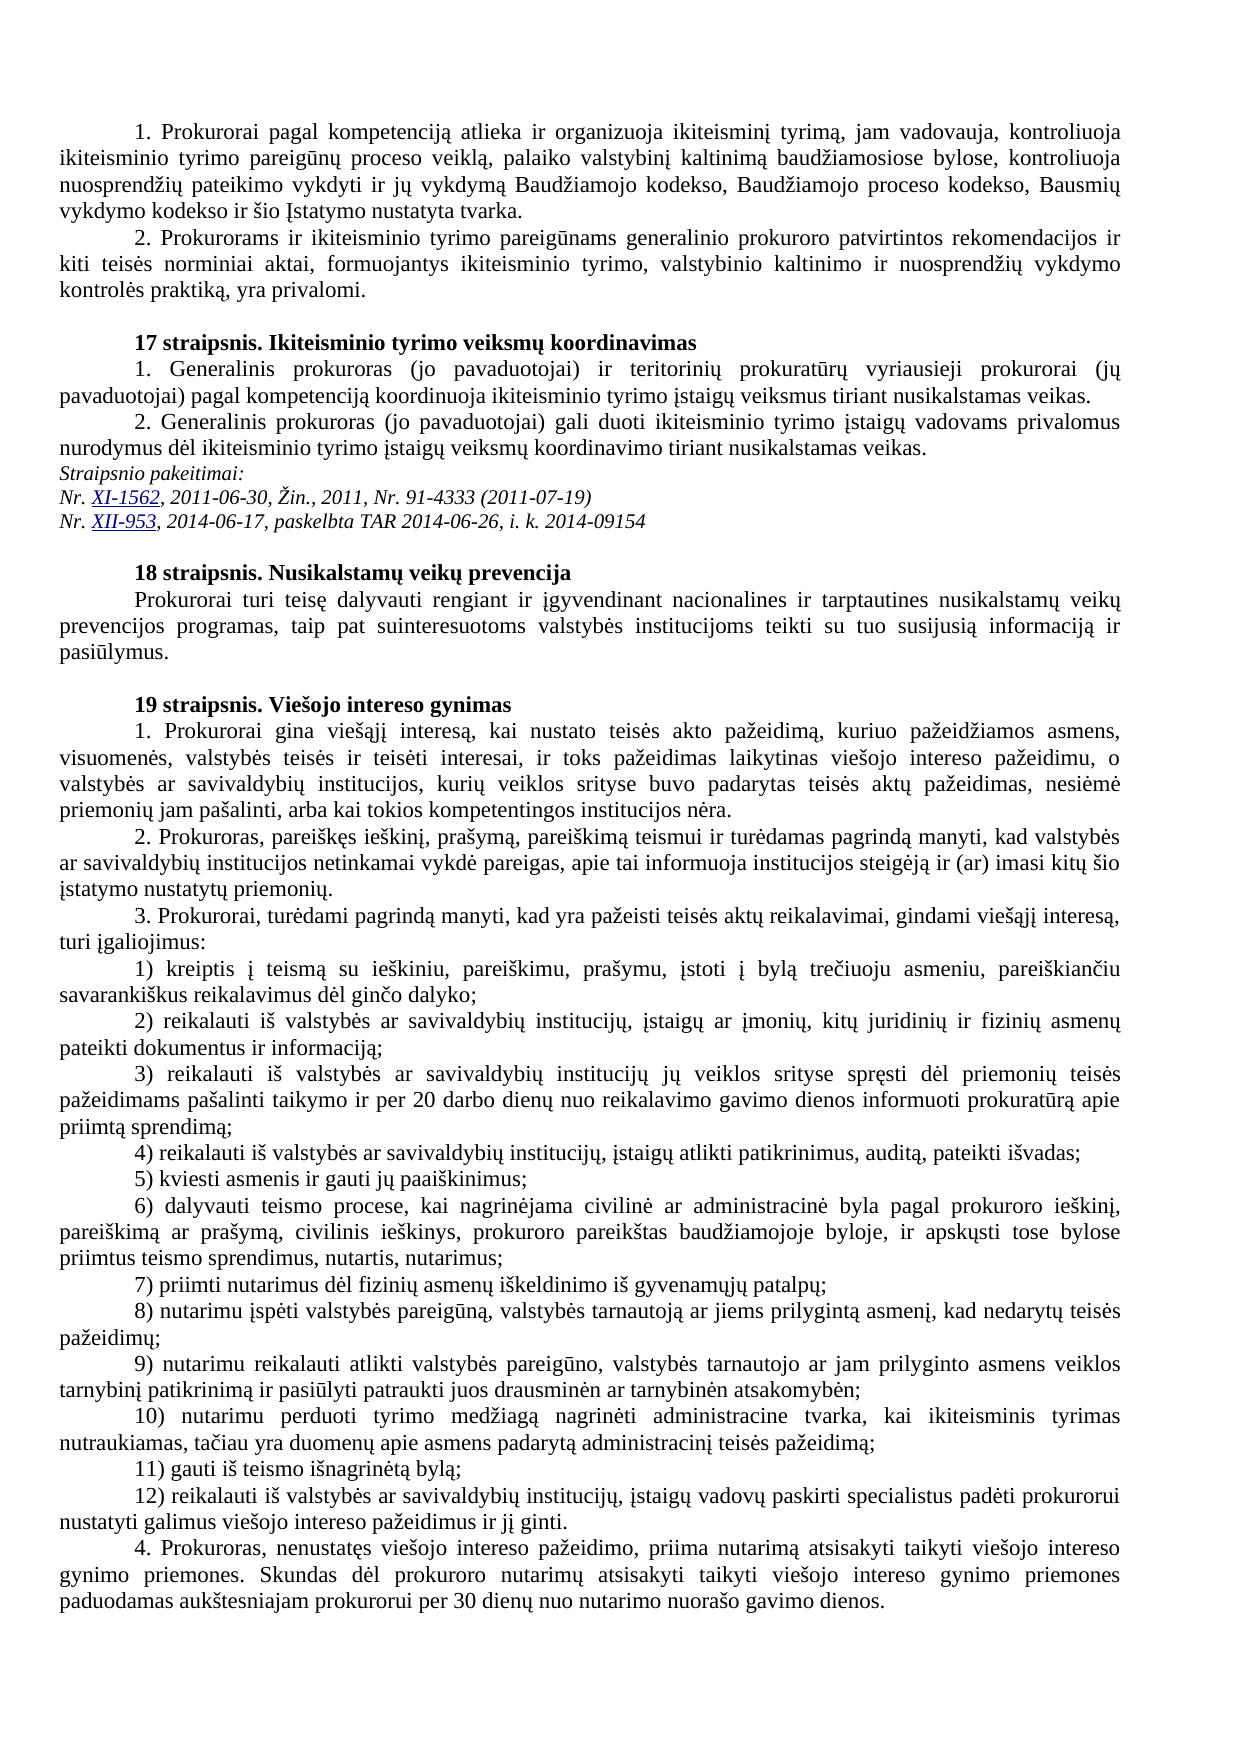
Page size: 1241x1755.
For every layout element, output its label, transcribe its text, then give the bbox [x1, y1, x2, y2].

text 6) dalyvauti teismo procese, kai nagrinėjama civilinė ar administracinė byla pagal prokuroro ieškinį, pareiškimą ar prašymą, civilinis ieškinys, prokuroro pareikštas baudžiamojoje byloje, ir apskųsti tose bylose priimtus teismo sprendimus, nutartis, nutarimus; [59, 1192, 1122, 1271]
text 12) reikalauti iš valstybės ar savivaldybių institucijų, įstaigų vadovų paskirti specialistus padėti prokurorui nustatyti galimus viešojo intereso pažeidimus ir jį ginti. [59, 1482, 1122, 1534]
text 18 straipsnis. Nusikalstamų veikų prevencija [59, 559, 1122, 586]
text Nr. XI-1562, 2011-06-30, Žin., 2011, Nr. 91-4333 (2011-07-19) [59, 485, 1122, 509]
text Straipsnio pakeitimai: [59, 461, 1122, 485]
text 8) nutarimu įspėti valstybės pareigūną, valstybės tarnautoją ar jiems prilygintą asmenį, kad nedarytų teisės pažeidimų; [59, 1297, 1122, 1350]
text 1. Generalinis prokuroras (jo pavaduotojai) ir teritorinių prokuratūrų vyriausieji prokurorai (jų pavaduotojai) pagal kompetenciją koordinuoja ikiteisminio tyrimo įstaigų veiksmus tiriant nusikalstamas veikas. [59, 355, 1122, 408]
text 3) reikalauti iš valstybės ar savivaldybių institucijų jų veiklos srityse spręsti dėl priemonių teisės pažeidimams pašalinti taikymo ir per 20 darbo dienų nuo reikalavimo gavimo dienos informuoti prokuratūrą apie priimtą sprendimą; [59, 1060, 1122, 1139]
text 5) kviesti asmenis ir gauti jų paaiškinimus; [59, 1165, 1122, 1192]
text 10) nutarimu perduoti tyrimo medžiagą nagrinėti administracine tvarka, kai ikiteisminis tyrimas nutraukiamas, tačiau yra duomenų apie asmens padarytą administracinį teisės pažeidimą; [59, 1403, 1122, 1455]
text 11) gauti iš teismo išnagrinėtą bylą; [59, 1455, 1122, 1482]
text 7) priimti nutarimus dėl fizinių asmenų iškeldinimo iš gyvenamųjų patalpų; [59, 1271, 1122, 1297]
text 3. Prokurorai, turėdami pagrindą manyti, kad yra pažeisti teisės aktų reikalavimai, gindami viešąjį interesą, turi įgaliojimus: [59, 902, 1122, 954]
text 17 straipsnis. Ikiteisminio tyrimo veiksmų koordinavimas [59, 329, 1122, 355]
text 1) kreiptis į teismą su ieškiniu, pareiškimu, prašymu, įstoti į bylą trečiuoju asmeniu, pareiškiančiu savarankiškus reikalavimus dėl ginčo dalyko; [59, 954, 1122, 1007]
text 9) nutarimu reikalauti atlikti valstybės pareigūno, valstybės tarnautojo ar jam prilyginto asmens veiklos tarnybinį patikrinimą ir pasiūlyti patraukti juos drausminėn ar tarnybinėn atsakomybėn; [59, 1350, 1122, 1403]
text 4) reikalauti iš valstybės ar savivaldybių institucijų, įstaigų atlikti patikrinimus, auditą, pateikti išvadas; [59, 1139, 1122, 1165]
text 2. Generalinis prokuroras (jo pavaduotojai) gali duoti ikiteisminio tyrimo įstaigų vadovams privalomus nurodymus dėl ikiteisminio tyrimo įstaigų veiksmų koordinavimo tiriant nusikalstamas veikas. [59, 408, 1122, 461]
text 2. Prokurorams ir ikiteisminio tyrimo pareigūnams generalinio prokuroro patvirtintos rekomendacijos ir kiti teisės norminiai aktai, formuojantys ikiteisminio tyrimo, valstybinio kaltinimo ir nuosprendžių vykdymo kontrolės praktiką, yra privalomi. [59, 223, 1122, 303]
text 4. Prokuroras, nenustatęs viešojo intereso pažeidimo, priima nutarimą atsisakyti taikyti viešojo intereso gynimo priemones. Skundas dėl prokuroro nutarimų atsisakyti taikyti viešojo intereso gynimo priemones paduodamas aukštesniajam prokurorui per 30 dienų nuo nutarimo nuorašo gavimo dienos. [59, 1534, 1122, 1613]
text 19 straipsnis. Viešojo intereso gynimas [59, 691, 1122, 717]
text 2. Prokuroras, pareiškęs ieškinį, prašymą, pareiškimą teismui ir turėdamas pagrindą manyti, kad valstybės ar savivaldybių institucijos netinkamai vykdė pareigas, apie tai informuoja institucijos steigėją ir (ar) imasi kitų šio įstatymo nustatytų priemonių. [59, 823, 1122, 902]
text Nr. XII-953, 2014-06-17, paskelbta TAR 2014-06-26, i. k. 2014-09154 [59, 509, 1122, 533]
text 2) reikalauti iš valstybės ar savivaldybių institucijų, įstaigų ar įmonių, kitų juridinių ir fizinių asmenų pateikti dokumentus ir informaciją; [59, 1007, 1122, 1060]
text Prokurorai turi teisę dalyvauti rengiant ir įgyvendinant nacionalines ir tarptautines nusikalstamų veikų prevencijos programas, taip pat suinteresuotoms valstybės institucijoms teikti su tuo susijusią informaciją ir pasiūlymus. [59, 586, 1122, 665]
text 1. Prokurorai gina viešąjį interesą, kai nustato teisės akto pažeidimą, kuriuo pažeidžiamos asmens, visuomenės, valstybės teisės ir teisėti interesai, ir toks pažeidimas laikytinas viešojo intereso pažeidimu, o valstybės ar savivaldybių institucijos, kurių veiklos srityse buvo padarytas teisės aktų pažeidimas, nesiėmė priemonių jam pašalinti, arba kai tokios kompetentingos institucijos nėra. [59, 717, 1122, 823]
text 1. Prokurorai pagal kompetenciją atlieka ir organizuoja ikiteisminį tyrimą, jam vadovauja, kontroliuoja ikiteisminio tyrimo pareigūnų proceso veiklą, palaiko valstybinį kaltinimą baudžiamosiose bylose, kontroliuoja nuosprendžių pateikimo vykdyti ir jų vykdymą Baudžiamojo kodekso, Baudžiamojo proceso kodekso, Bausmių vykdymo kodekso ir šio Įstatymo nustatyta tvarka. [59, 118, 1122, 223]
